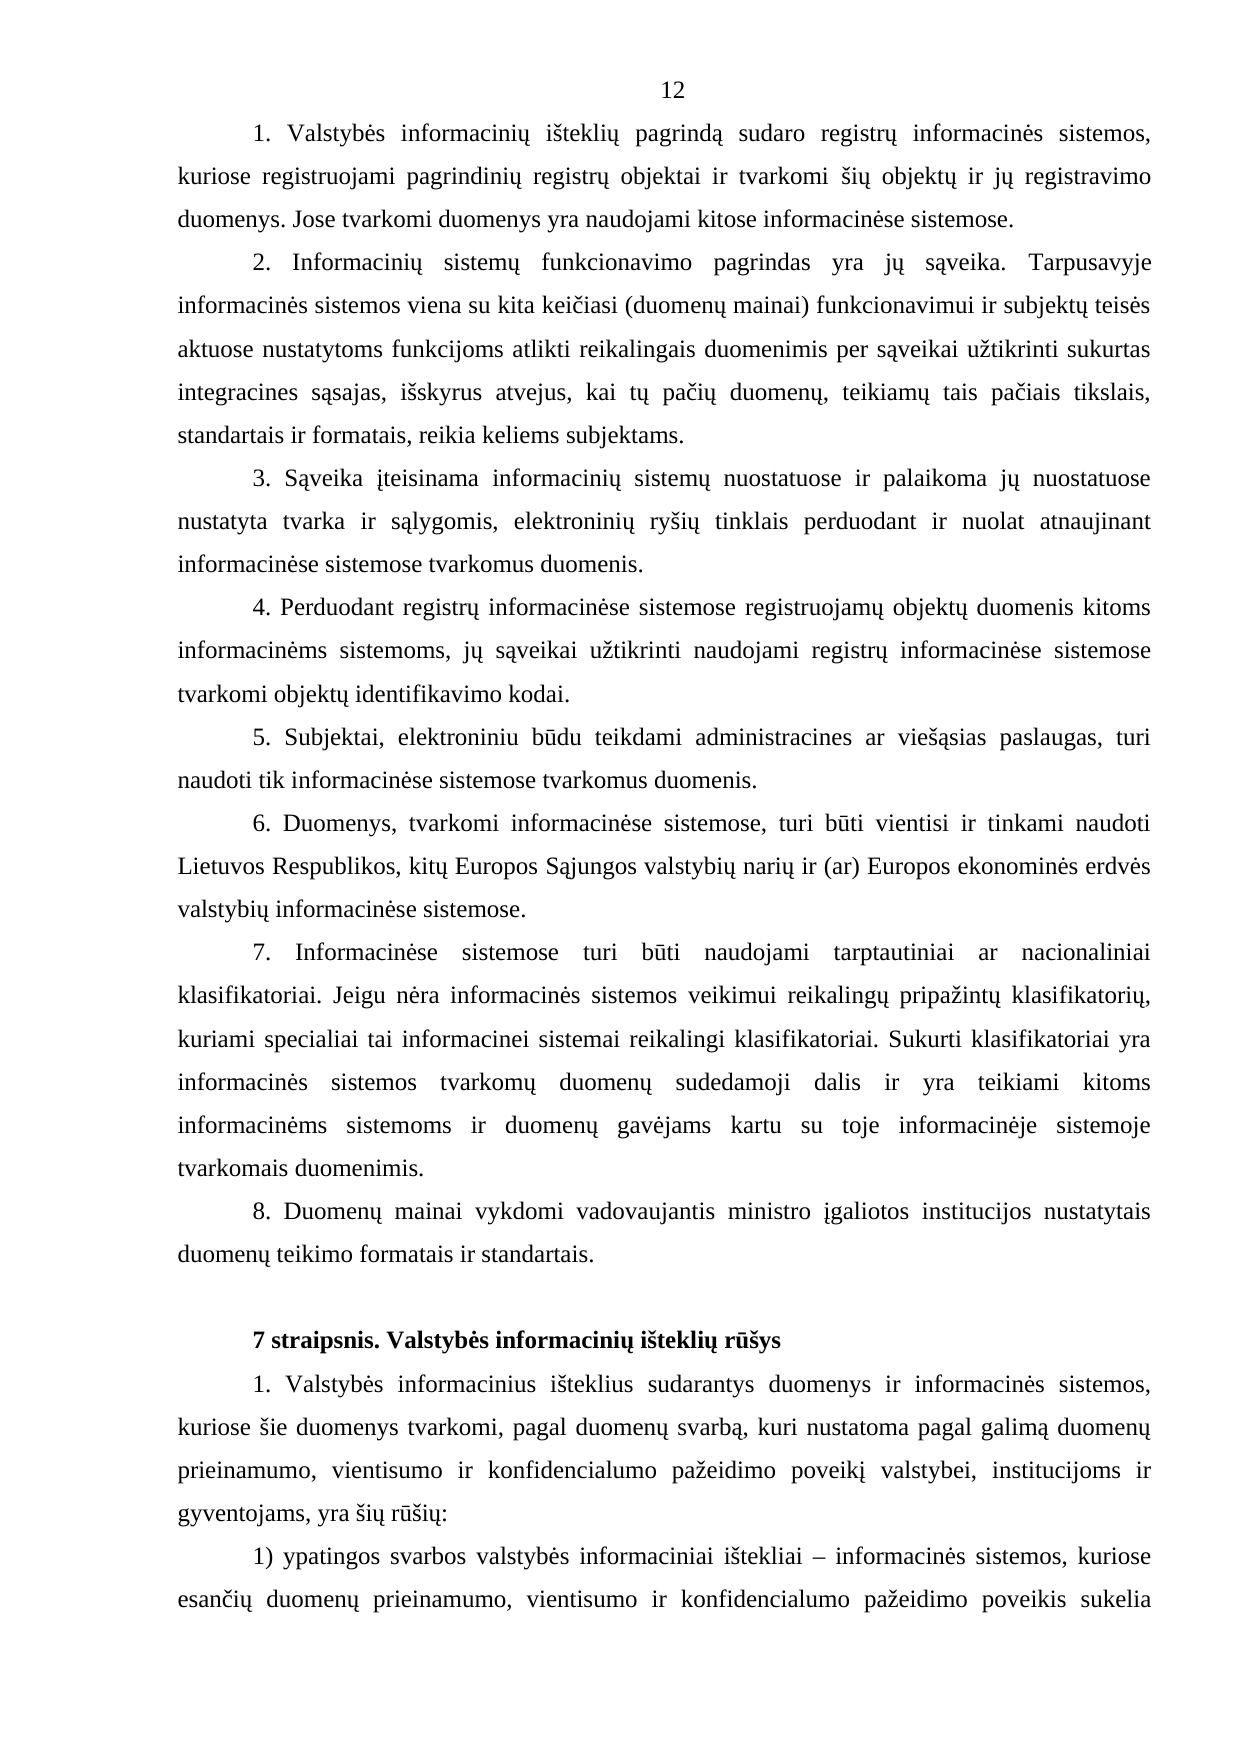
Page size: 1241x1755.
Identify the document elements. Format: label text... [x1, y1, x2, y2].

text 1. Valstybės informacinius išteklius sudarantys duomenys ir informacinės sistemos, kuriose šie duomenys tvarkomi, pagal duomenų svarbą, kuri nustatoma pagal galimą duomenų prieinamumo, vientisumo ir konfidencialumo pažeidimo poveikį valstybei, institucijoms ir gyventojams, yra šių rūšių: [177, 1369, 1152, 1527]
text 6. Duomenys, tvarkomi informacinėse sistemose, turi būti vientisi ir tinkami naudoti Lietuvos Respublikos, kitų Europos Sąjungos valstybių narių ir (ar) Europos ekonominės erdvės valstybių informacinėse sistemose. [177, 808, 1152, 923]
text 1. Valstybės informacinių išteklių pagrindą sudaro registrų informacinės sistemos, kuriose registruojami pagrindinių registrų objektai ir tvarkomi šių objektų ir jų registravimo duomenys. Jose tvarkomi duomenys yra naudojami kitose informacinėse sistemose. [177, 118, 1152, 233]
text 4. Perduodant registrų informacinėse sistemose registruojamų objektų duomenis kitoms informacinėms sistemoms, jų sąveikai užtikrinti naudojami registrų informacinėse sistemose tvarkomi objektų identifikavimo kodai. [177, 592, 1152, 707]
text 3. Sąveika įteisinama informacinių sistemų nuostatuose ir palaikoma jų nuostatuose nustatyta tvarka ir sąlygomis, elektroninių ryšių tinklais perduodant ir nuolat atnaujinant informacinėse sistemose tvarkomus duomenis. [177, 463, 1152, 578]
text 1) ypatingos svarbos valstybės informaciniai ištekliai – informacinės sistemos, kuriose esančių duomenų prieinamumo, vientisumo ir konfidencialumo pažeidimo poveikis sukelia [177, 1541, 1152, 1613]
text 5. Subjektai, elektroniniu būdu teikdami administracines ar viešąsias paslaugas, turi naudoti tik informacinėse sistemose tvarkomus duomenis. [177, 722, 1152, 794]
text 2. Informacinių sistemų funkcionavimo pagrindas yra jų sąveika. Tarpusavyje informacinės sistemos viena su kita keičiasi (duomenų mainai) funkcionavimui ir subjektų teisės aktuose nustatytoms funkcijoms atlikti reikalingais duomenimis per sąveikai užtikrinti sukurtas integracines sąsajas, išskyrus atvejus, kai tų pačių duomenų, teikiamų tais pačiais tikslais, standartais ir formatais, reikia keliems subjektams. [177, 247, 1152, 449]
text 7 straipsnis. Valstybės informacinių išteklių rūšys [177, 1326, 1152, 1354]
text 8. Duomenų mainai vykdomi vadovaujantis ministro įgaliotos institucijos nustatytais duomenų teikimo formatais ir standartais. [177, 1196, 1152, 1268]
text 7. Informacinėse sistemose turi būti naudojami tarptautiniai ar nacionaliniai klasifikatoriai. Jeigu nėra informacinės sistemos veikimui reikalingų pripažintų klasifikatorių, kuriami specialiai tai informacinei sistemai reikalingi klasifikatoriai. Sukurti klasifikatoriai yra informacinės sistemos tvarkomų duomenų sudedamoji dalis ir yra teikiami kitoms informacinėms sistemoms ir duomenų gavėjams kartu su toje informacinėje sistemoje tvarkomais duomenimis. [177, 937, 1152, 1182]
